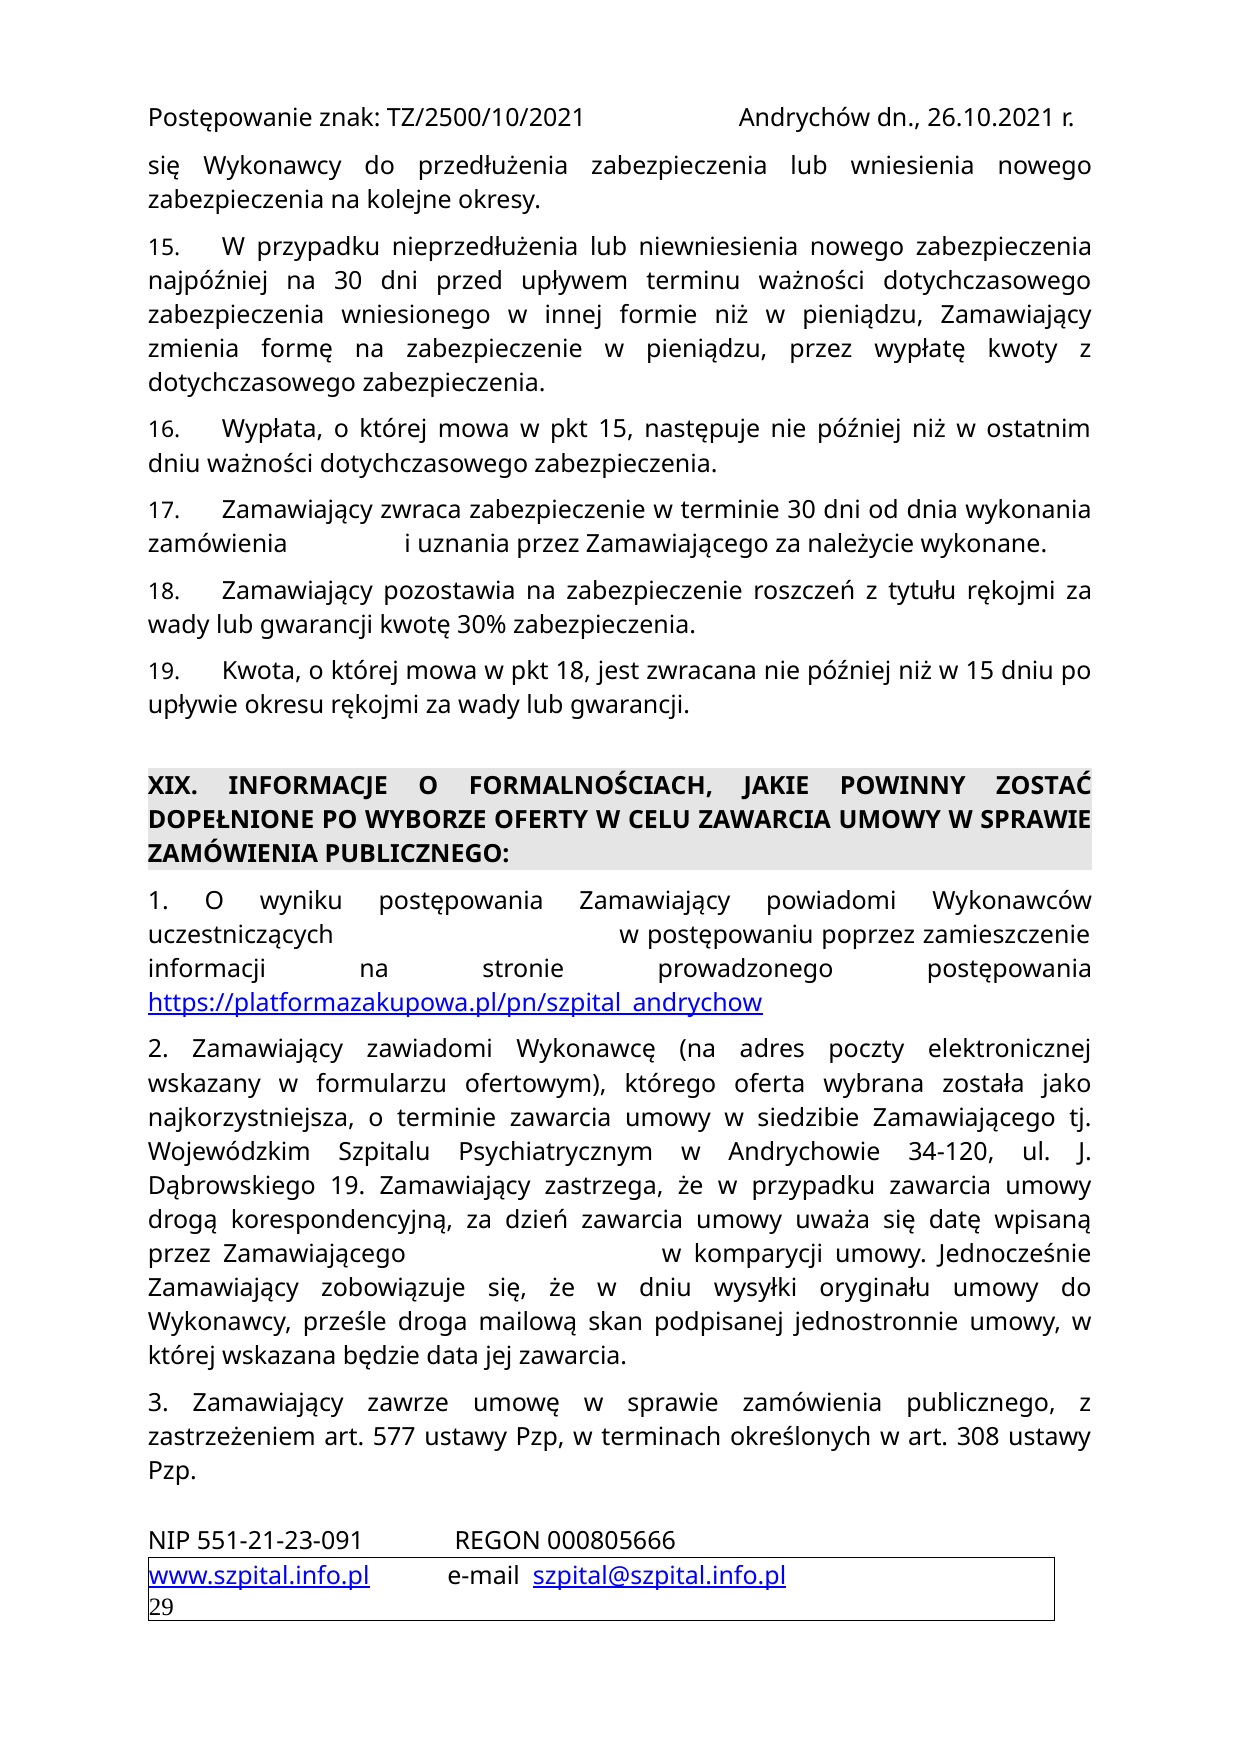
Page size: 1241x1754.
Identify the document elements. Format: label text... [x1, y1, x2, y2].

list Wypłata, o której mowa w pkt 15, następuje nie później niż w ostatnim dniu ważności dotychczasowego zabezpieczenia. [148, 411, 1092, 479]
text XIX. INFORMACJE O FORMALNOŚCIACH, JAKIE POWINNY ZOSTAĆ DOPEŁNIONE PO WYBORZE OFERTY W CELU ZAWARCIA UMOWY W SPRAWIE ZAMÓWIENIA PUBLICZNEGO: [148, 768, 1092, 870]
list W przypadku nieprzedłużenia lub niewniesienia nowego zabezpieczenia najpóźniej na 30 dni przed upływem terminu ważności dotychczasowego zabezpieczenia wniesionego w innej formie niż w pieniądzu, Zamawiający zmienia formę na zabezpieczenie w pieniądzu, przez wypłatę kwoty z dotychczasowego zabezpieczenia. [148, 228, 1092, 399]
list Kwota, o której mowa w pkt 18, jest zwracana nie później niż w 15 dniu po upływie okresu rękojmi za wady lub gwarancji. [148, 653, 1092, 721]
text 3. Zamawiający zawrze umowę w sprawie zamówienia publicznego, z zastrzeżeniem art. 577 ustawy Pzp, w terminach określonych w art. 308 ustawy Pzp. [148, 1384, 1092, 1486]
list Zamawiający pozostawia na zabezpieczenie roszczeń z tytułu rękojmi za wady lub gwarancji kwotę 30% zabezpieczenia. [148, 572, 1092, 641]
text 2. Zamawiający zawiadomi Wykonawcę (na adres poczty elektronicznej wskazany w formularzu ofertowym), którego oferta wybrana została jako najkorzystniejsza, o terminie zawarcia umowy w siedzibie Zamawiającego tj. Wojewódzkim Szpitalu Psychiatrycznym w Andrychowie 34-120, ul. J. Dąbrowskiego 19. Zamawiający zastrzega, że w przypadku zawarcia umowy drogą korespondencyjną, za dzień zawarcia umowy uważa się datę wpisaną przez Zamawiającego w komparycji umowy. Jednocześnie Zamawiający zobowiązuje się, że w dniu wysyłki oryginału umowy do Wykonawcy, prześle droga mailową skan podpisanej jednostronnie umowy, w której wskazana będzie data jej zawarcia. [148, 1031, 1092, 1372]
text 1. O wyniku postępowania Zamawiający powiadomi Wykonawców uczestniczących w postępowaniu poprzez zamieszczenie informacji na stronie prowadzonego postępowania https://platformazakupowa.pl/pn/szpital_andrychow [148, 882, 1092, 1019]
list Jeżeli okres na jaki ma zostać wniesione zabezpieczenie przekracza 5 lat, zabezpieczenie w pieniądzu wnosi się na cały ten okres, a zabezpieczenie w innej formie wnosi się na okres nie krótszy niż 5 lat, z jednoczesnym zobowiązaniem się Wykonawcy do przedłużenia zabezpieczenia lub wniesienia nowego zabezpieczenia na kolejne okresy. [148, 148, 1092, 216]
list Zamawiający zwraca zabezpieczenie w terminie 30 dni od dnia wykonania zamówienia i uznania przez Zamawiającego za należycie wykonane. [148, 492, 1092, 560]
